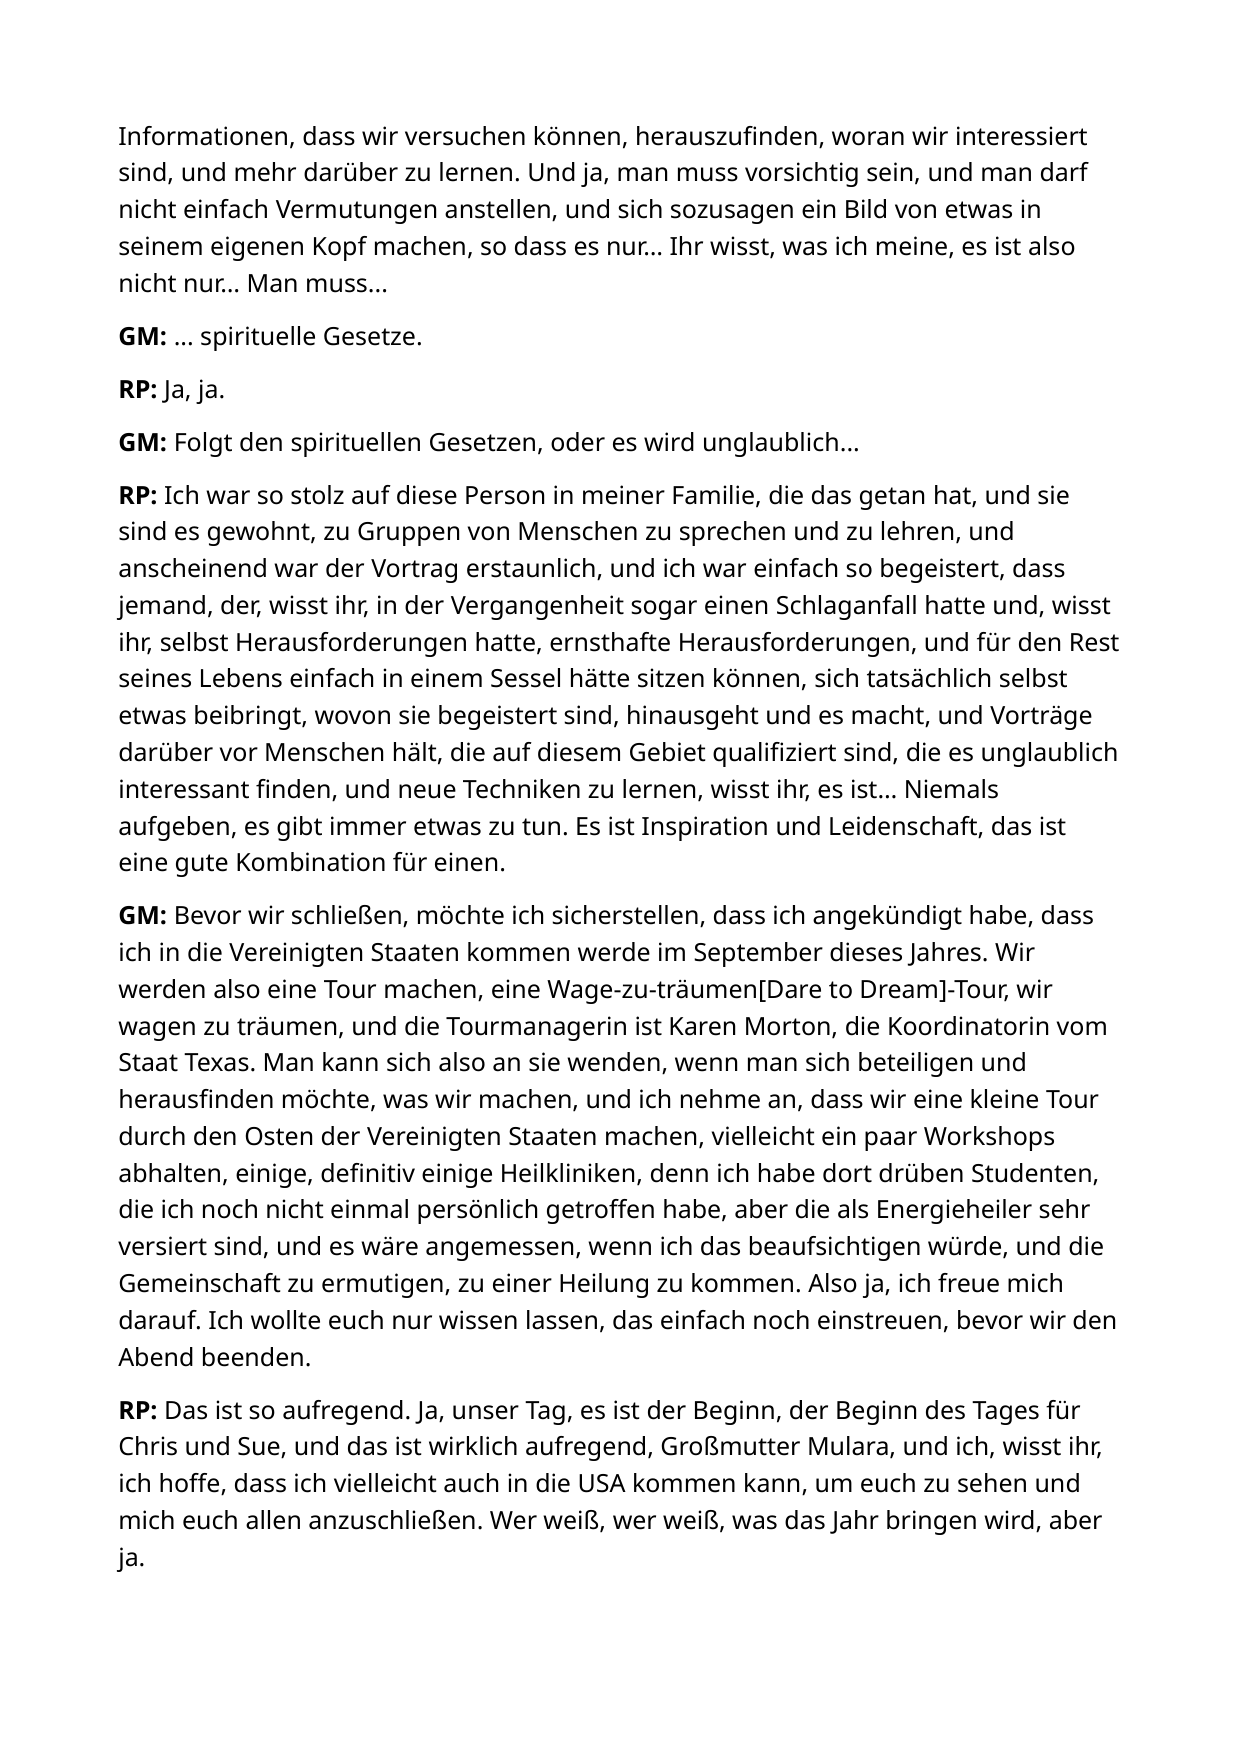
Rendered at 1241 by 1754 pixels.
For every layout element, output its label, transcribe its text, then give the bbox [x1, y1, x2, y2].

text GM: Bevor wir schließen, möchte ich sicherstellen, dass ich angekündigt habe, dass ich in die Vereinigten Staaten kommen werde im September dieses Jahres. Wir werden also eine Tour machen, eine Wage-zu-träumen[Dare to Dream]-Tour, wir wagen zu träumen, und die Tourmanagerin ist Karen Morton, die Koordinatorin vom Staat Texas. Man kann sich also an sie wenden, wenn man sich beteiligen und herausfinden möchte, was wir machen, und ich nehme an, dass wir eine kleine Tour durch den Osten der Vereinigten Staaten machen, vielleicht ein paar Workshops abhalten, einige, definitiv einige Heilkliniken, denn ich habe dort drüben Studenten, die ich noch nicht einmal persönlich getroffen habe, aber die als Energieheiler sehr versiert sind, und es wäre angemessen, wenn ich das beaufsichtigen würde, und die Gemeinschaft zu ermutigen, zu einer Heilung zu kommen. Also ja, ich freue mich darauf. Ich wollte euch nur wissen lassen, das einfach noch einstreuen, bevor wir den Abend beenden. [118, 898, 1122, 1373]
text GM: ... spirituelle Gesetze. [118, 318, 1122, 352]
text RP: Ich war so stolz auf diese Person in meiner Familie, die das getan hat, und sie sind es gewohnt, zu Gruppen von Menschen zu sprechen und zu lehren, und anscheinend war der Vortrag erstaunlich, und ich war einfach so begeistert, dass jemand, der, wisst ihr, in der Vergangenheit sogar einen Schlaganfall hatte und, wisst ihr, selbst Herausforderungen hatte, ernsthafte Herausforderungen, und für den Rest seines Lebens einfach in einem Sessel hätte sitzen können, sich tatsächlich selbst etwas beibringt, wovon sie begeistert sind, hinausgeht und es macht, und Vorträge darüber vor Menschen hält, die auf diesem Gebiet qualifiziert sind, die es unglaublich interessant finden, und neue Techniken zu lernen, wisst ihr, es ist… Niemals aufgeben, es gibt immer etwas zu tun. Es ist Inspiration und Leidenschaft, das ist eine gute Kombination für einen. [118, 477, 1122, 879]
text RP: Das ist so aufregend. Ja, unser Tag, es ist der Beginn, der Beginn des Tages für Chris und Sue, und das ist wirklich aufregend, Großmutter Mulara, und ich, wisst ihr, ich hoffe, dass ich vielleicht auch in die USA kommen kann, um euch zu sehen und mich euch allen anzuschließen. Wer weiß, wer weiß, was das Jahr bringen wird, aber ja. [118, 1392, 1122, 1573]
text Informationen, dass wir versuchen können, herauszufinden, woran wir interessiert sind, und mehr darüber zu lernen. Und ja, man muss vorsichtig sein, und man darf nicht einfach Vermutungen anstellen, und sich sozusagen ein Bild von etwas in seinem eigenen Kopf machen, so dass es nur… Ihr wisst, was ich meine, es ist also nicht nur… Man muss... [118, 118, 1122, 299]
text RP: Ja, ja. [118, 371, 1122, 405]
text GM: Folgt den spirituellen Gesetzen, oder es wird unglaublich... [118, 424, 1122, 458]
